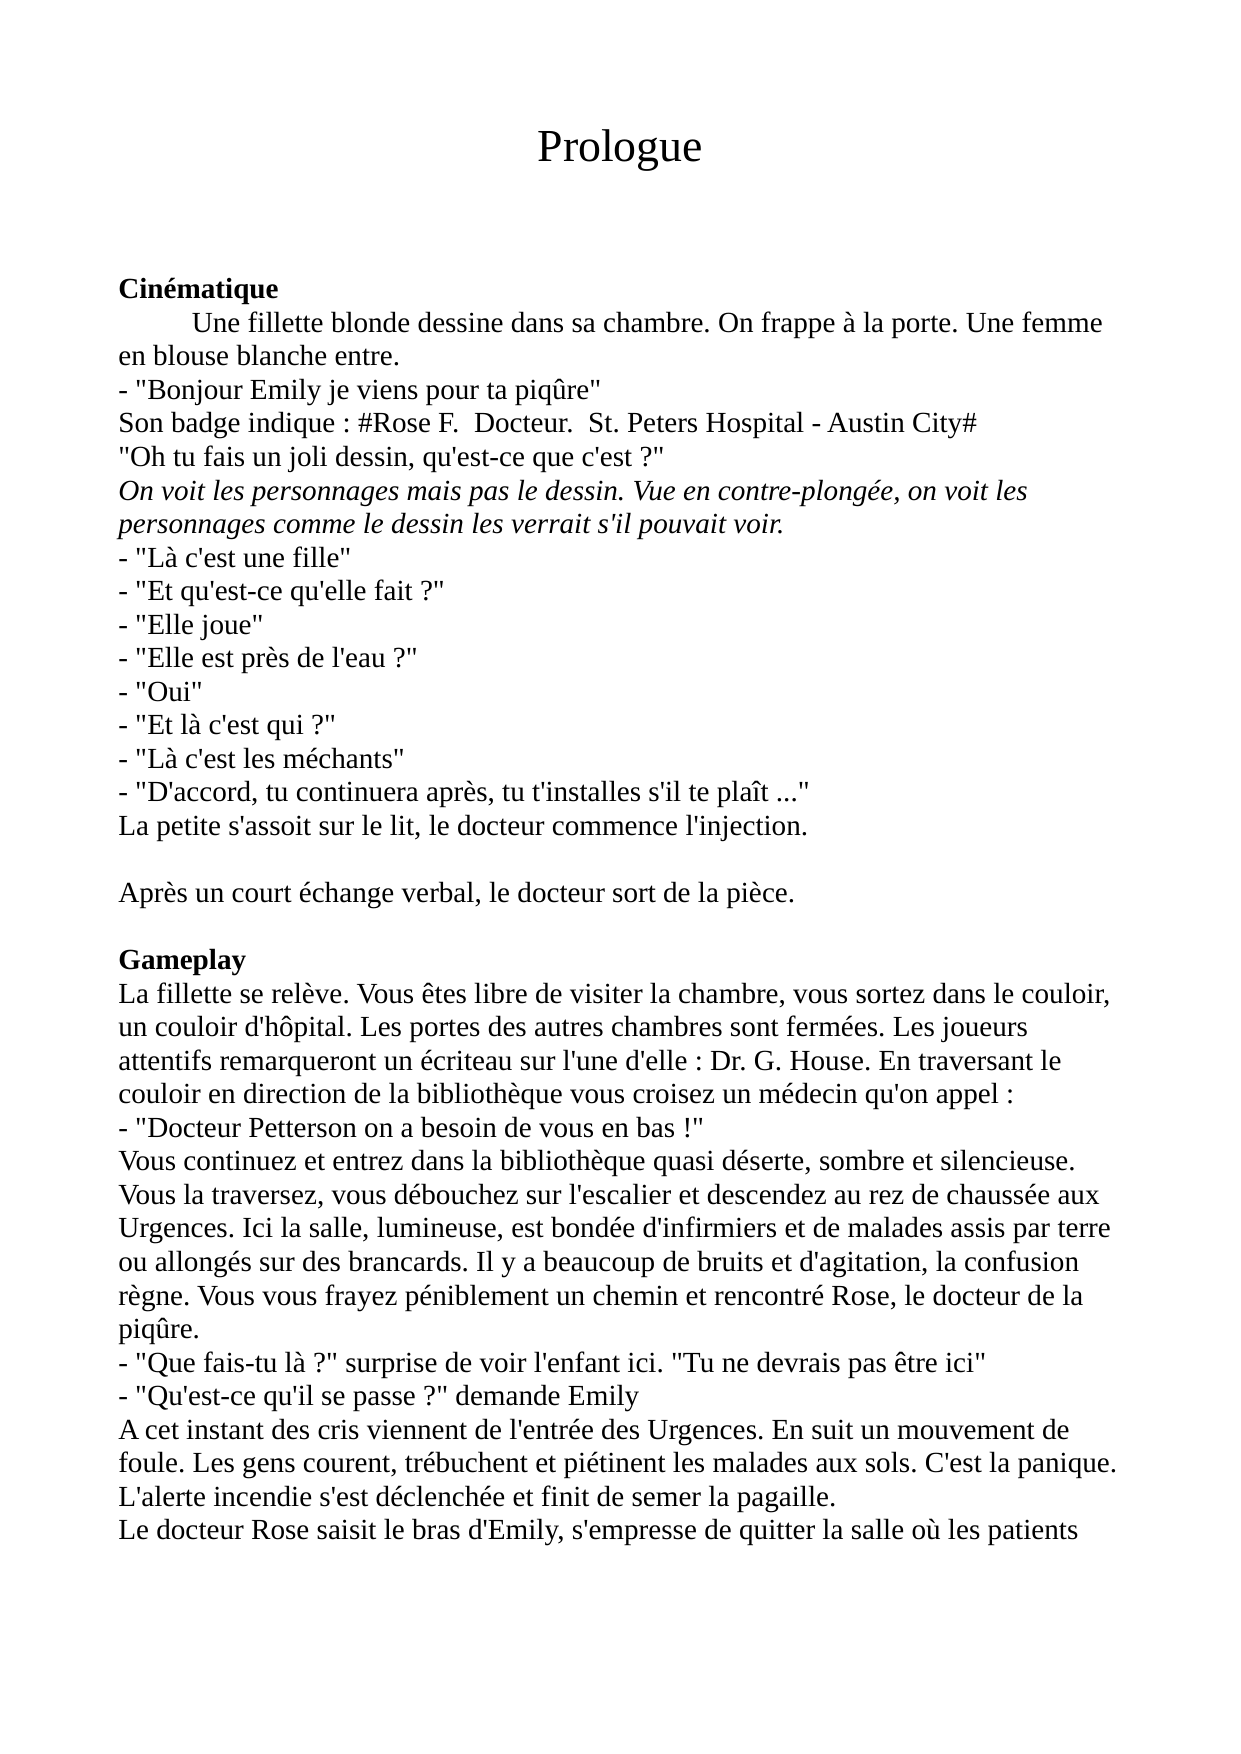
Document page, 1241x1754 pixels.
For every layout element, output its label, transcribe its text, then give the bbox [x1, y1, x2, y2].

text "Oh tu fais un joli dessin, qu'est-ce que c'est ?" [118, 439, 1122, 473]
text - "Et qu'est-ce qu'elle fait ?" [118, 573, 1122, 607]
text - "D'accord, tu continuera après, tu t'installes s'il te plaît ..." [118, 774, 1122, 808]
text - "Elle joue" [118, 607, 1122, 640]
text - "Là c'est une fille" [118, 540, 1122, 573]
text La petite s'assoit sur le lit, le docteur commence l'injection. [118, 808, 1122, 842]
text L'alerte incendie s'est déclenchée et finit de semer la pagaille. [118, 1479, 1122, 1512]
text Son badge indique : #Rose F. Docteur. St. Peters Hospital - Austin City# [118, 406, 1122, 439]
text - "Qu'est-ce qu'il se passe ?" demande Emily [118, 1378, 1122, 1412]
text - "Oui" [118, 674, 1122, 707]
text Gameplay [118, 942, 1122, 976]
text - "Que fais-tu là ?" surprise de voir l'enfant ici. "Tu ne devrais pas être ici" [118, 1345, 1122, 1378]
text Cinématique [118, 271, 1122, 305]
text - "Elle est près de l'eau ?" [118, 640, 1122, 674]
text - "Et là c'est qui ?" [118, 707, 1122, 741]
text Prologue [118, 118, 1122, 171]
text Vous continuez et entrez dans la bibliothèque quasi déserte, sombre et silencieuse. Vous la traversez, vous débouchez sur l'escalier et descendez au rez de chaussée aux Urgences. Ici la salle, lumineuse, est bondée d'infirmiers et de malades assis par terre ou allongés sur des brancards. Il y a beaucoup de bruits et d'agitation, la confusion règne. Vous vous frayez péniblement un chemin et rencontré Rose, le docteur de la piqûre. [118, 1143, 1122, 1345]
text - "Bonjour Emily je viens pour ta piqûre" [118, 372, 1122, 406]
text On voit les personnages mais pas le dessin. Vue en contre-plongée, on voit les personnages comme le dessin les verrait s'il pouvait voir. [118, 473, 1122, 540]
text - "Docteur Petterson on a besoin de vous en bas !" [118, 1110, 1122, 1143]
text Après un court échange verbal, le docteur sort de la pièce. [118, 875, 1122, 909]
text Une fillette blonde dessine dans sa chambre. On frappe à la porte. Une femme en blouse blanche entre. [118, 305, 1122, 372]
text - "Là c'est les méchants" [118, 741, 1122, 774]
text A cet instant des cris viennent de l'entrée des Urgences. En suit un mouvement de foule. Les gens courent, trébuchent et piétinent les malades aux sols. C'est la panique. [118, 1412, 1122, 1479]
text Le docteur Rose saisit le bras d'Emily, s'empresse de quitter la salle où les patients [118, 1512, 1122, 1546]
text La fillette se relève. Vous êtes libre de visiter la chambre, vous sortez dans le couloir, un couloir d'hôpital. Les portes des autres chambres sont fermées. Les joueurs attentifs remarqueront un écriteau sur l'une d'elle : Dr. G. House. En traversant le couloir en direction de la bibliothèque vous croisez un médecin qu'on appel : [118, 976, 1122, 1110]
